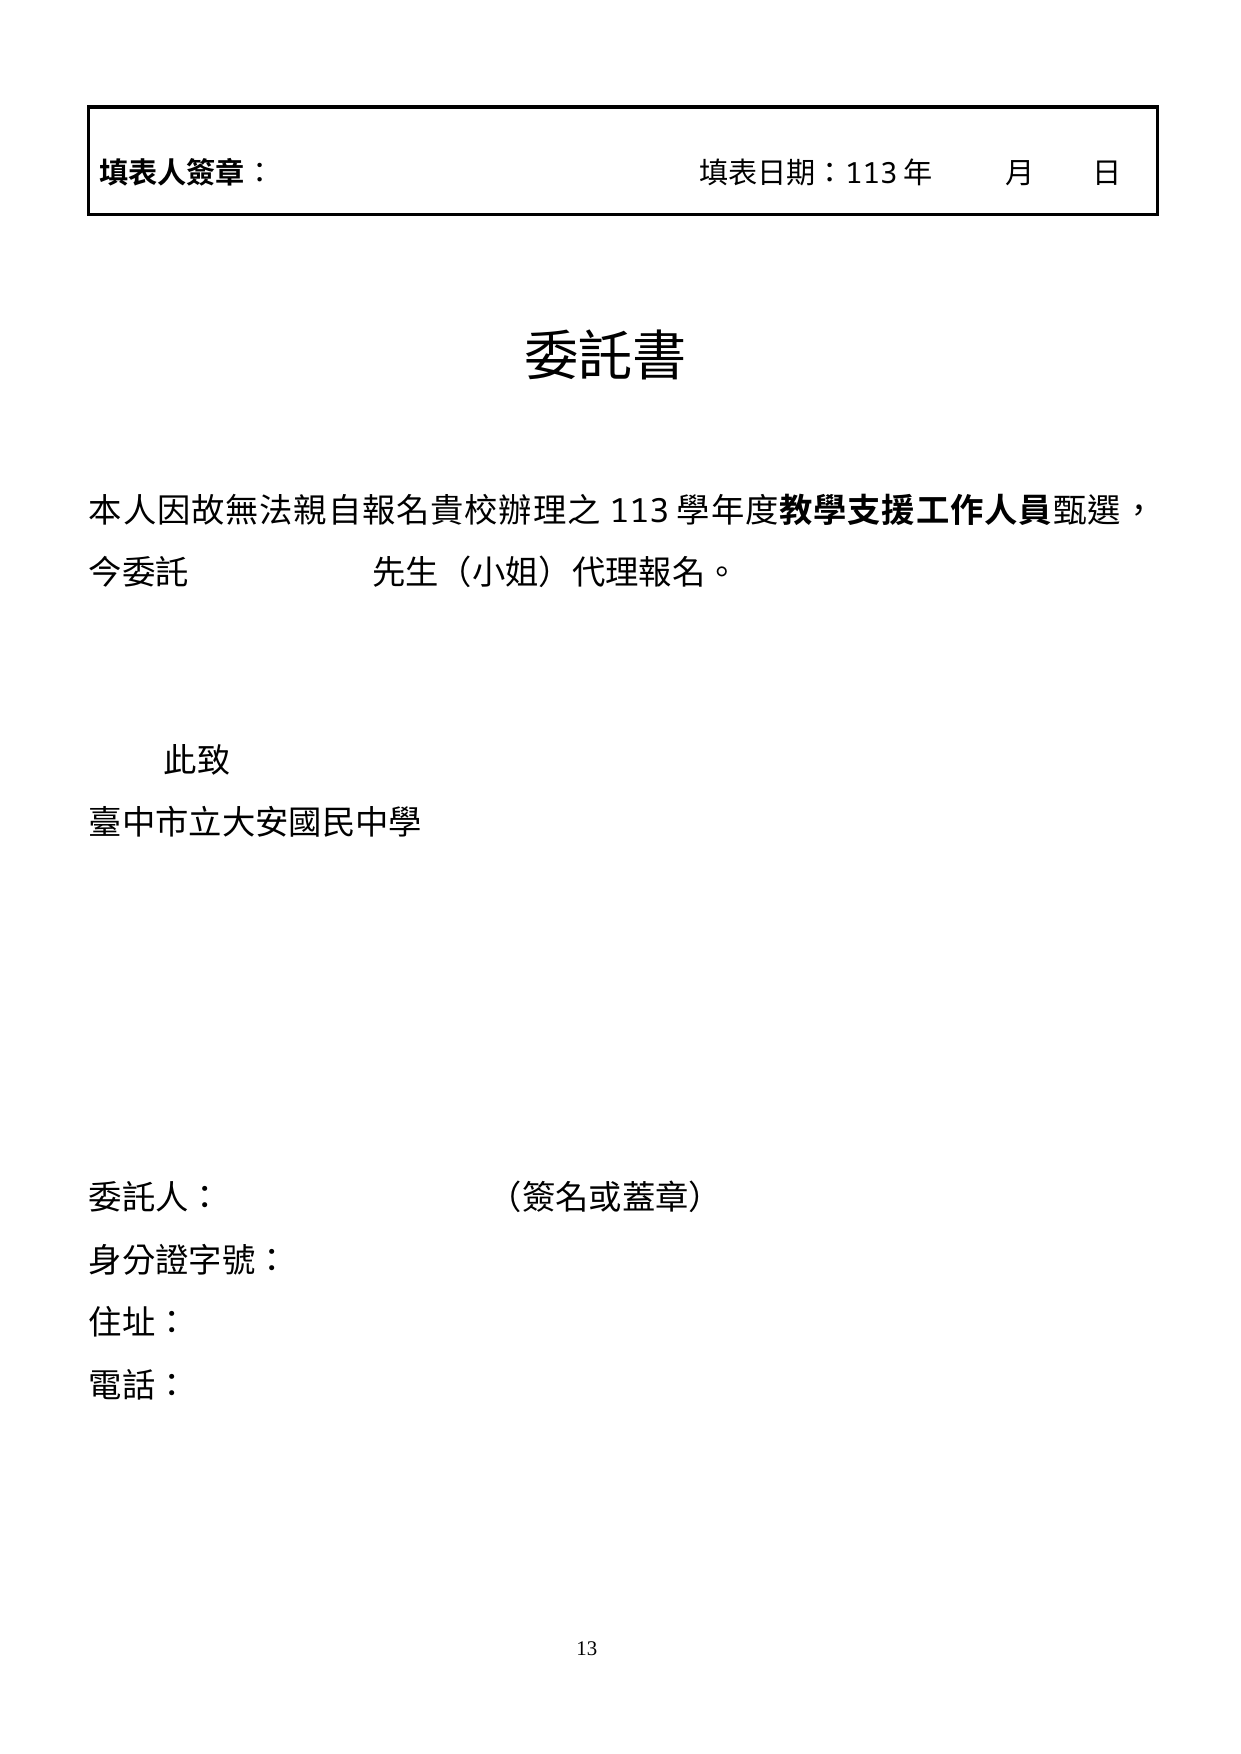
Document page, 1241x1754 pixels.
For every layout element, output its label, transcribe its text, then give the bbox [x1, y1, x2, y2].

table_cell 填表人簽章： 填表日期：113年 月 日 [90, 109, 1156, 213]
text 住址： [89, 1278, 1122, 1341]
text 委託書 [89, 278, 1122, 403]
text 電話： [89, 1341, 1122, 1403]
text 此致 [89, 716, 1122, 778]
text 本人因故無法親自報名貴校辦理之113學年度教學支援工作人員甄選，今委託 先生（小姐）代理報名。 [89, 466, 1122, 591]
table_cell [89, 216, 116, 278]
table_cell [1048, 216, 1157, 278]
table_cell [1044, 216, 1048, 278]
table_cell [116, 216, 1044, 278]
text 委託人： （簽名或蓋章） [89, 1153, 1122, 1216]
text 臺中市立大安國民中學 [89, 778, 1122, 841]
text 身分證字號： [89, 1216, 1122, 1278]
